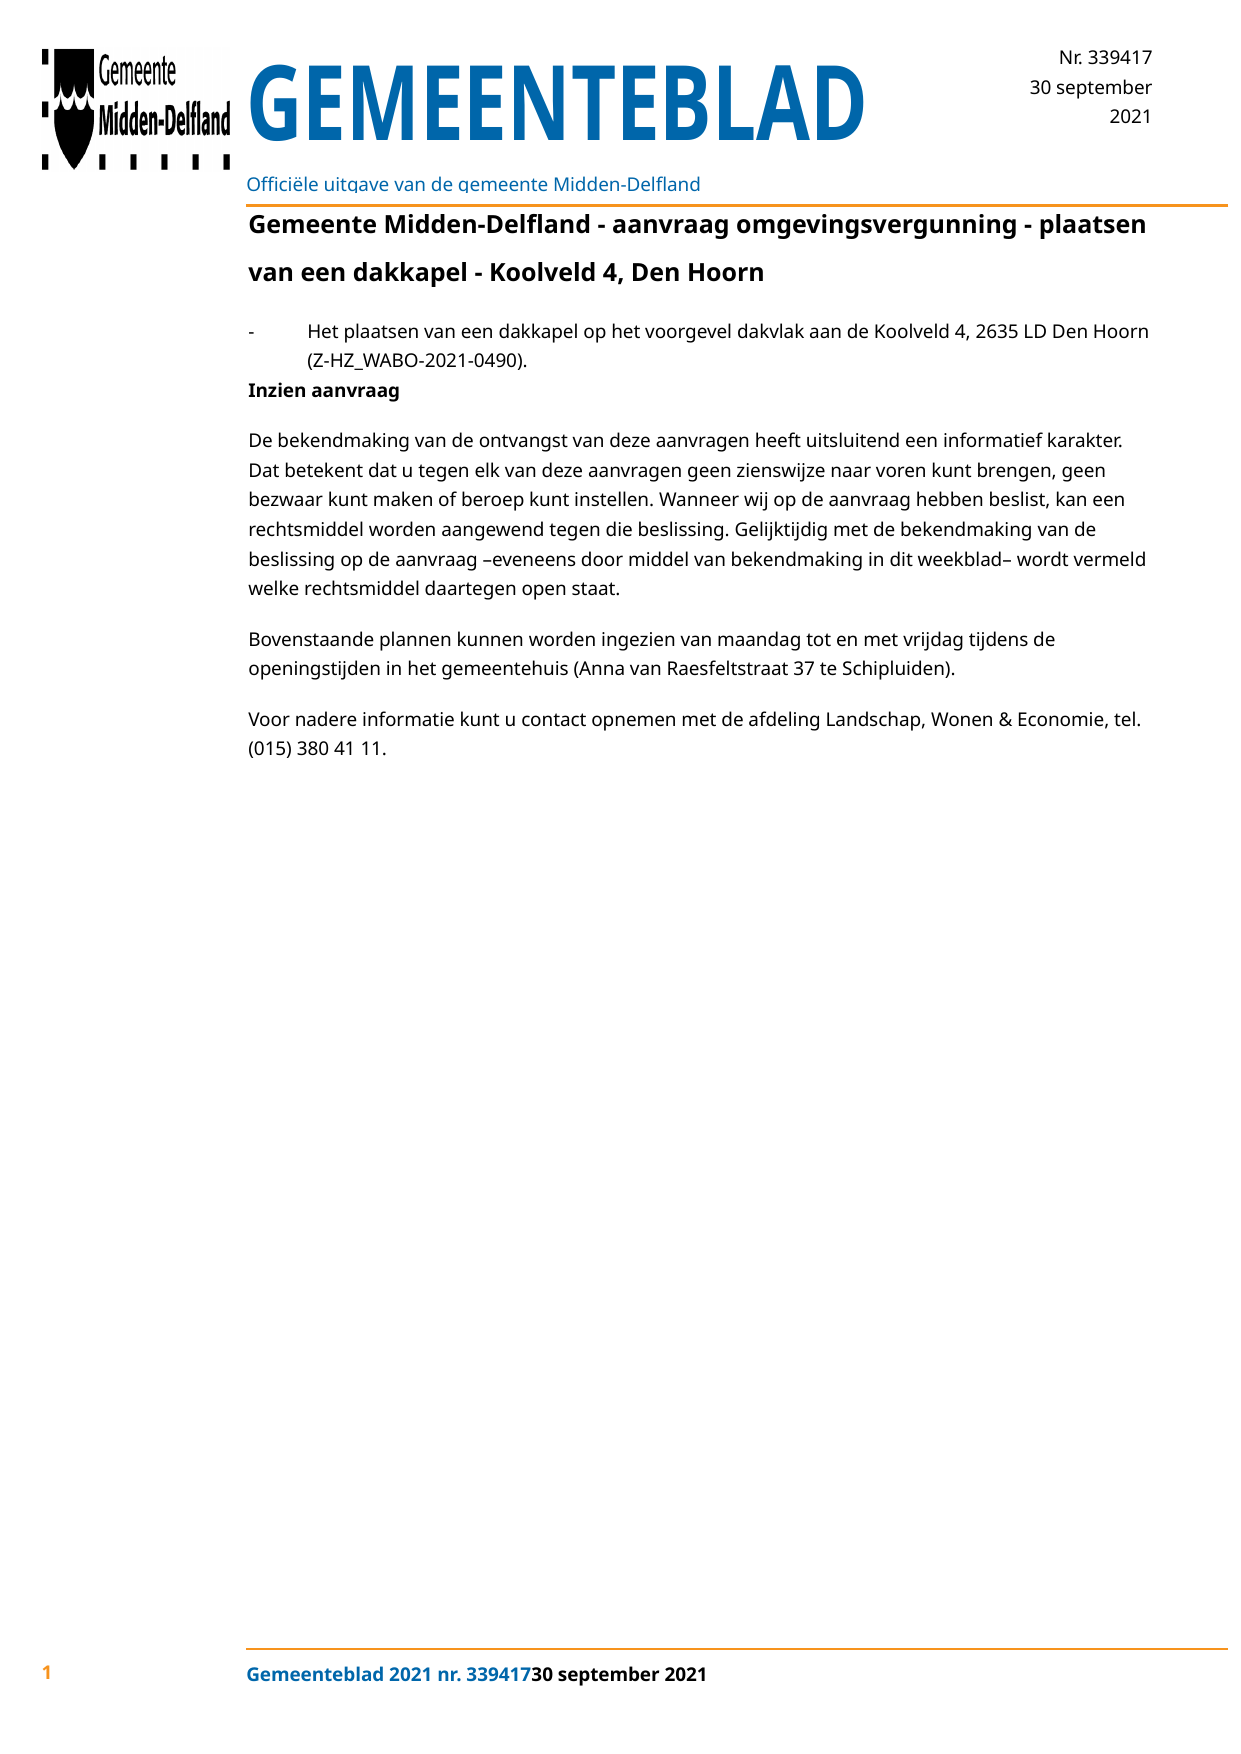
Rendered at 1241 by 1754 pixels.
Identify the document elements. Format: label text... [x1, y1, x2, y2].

picture [41, 47, 231, 172]
text De bekendmaking van de ontvangst van deze aanvragen heeft uitsluitend een informatief karakter. Dat betekent dat u tegen elk van deze aanvragen geen zienswijze naar voren kunt brengen, geen bezwaar kunt maken of beroep kunt instellen. Wanneer wij op de aanvraag hebben beslist, kan een rechtsmiddel worden aangewend tegen die beslissing. Gelijktijdig met de bekendmaking van de beslissing op de aanvraag –eveneens door middel van bekendmaking in dit weekblad– wordt vermeld welke rechtsmiddel daartegen open staat. [248, 427, 1152, 601]
text Inzien aanvraag [248, 377, 1152, 403]
text Voor nadere informatie kunt u contact opnemen met de afdeling Landschap, Wonen & Economie, tel. (015) 380 41 11. [248, 706, 1152, 761]
text Gemeente Midden-Delfland - aanvraag omgevingsvergunning - plaatsen van een dakkapel - Koolveld 4, Den Hoorn [248, 207, 1152, 288]
list Het plaatsen van een dakkapel op het voorgevel dakvlak aan de Koolveld 4, 2635 LD Den Hoorn (Z-HZ_WABO-2021-0490). [248, 318, 1152, 373]
text Bovenstaande plannen kunnen worden ingezien van maandag tot en met vrijdag tijdens de openingstijden in het gemeentehuis (Anna van Raesfeltstraat 37 te Schipluiden). [248, 626, 1152, 681]
